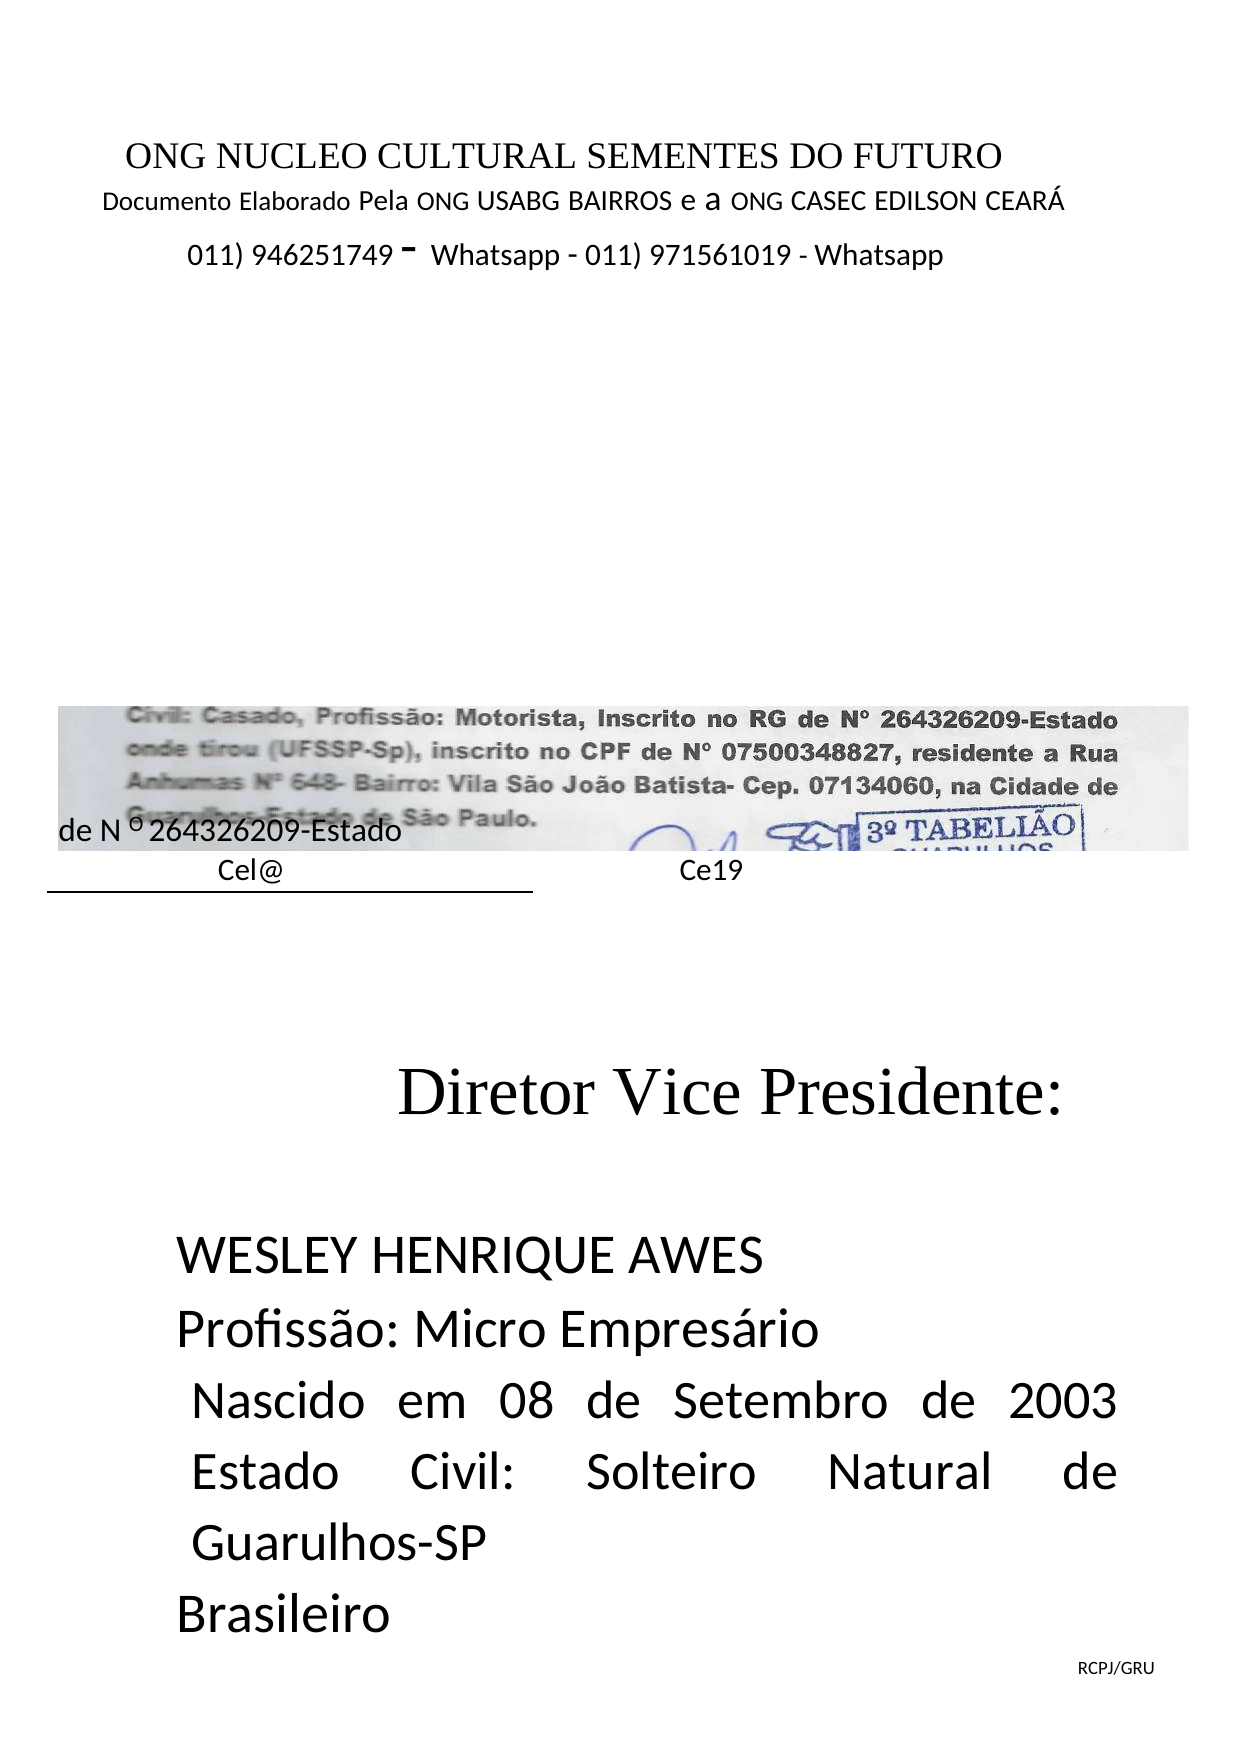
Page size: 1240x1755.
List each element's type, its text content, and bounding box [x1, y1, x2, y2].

text Profissão: Micro Empresário [176, 1292, 1119, 1361]
subtitle Nascido em 08 de Setembro de 2003 Estado Civil: Solteiro Natural de Guarulhos-SP [191, 1366, 1119, 1573]
text Diretor Vice Presidente: [397, 1050, 1119, 1129]
text CARLOS HENRIQUE SANTOS SILVA, Data de Nascimento 14 de Julho de 1965, nasceu na Cidade de São Vicente, Nacionalidade; Brasileiro, Estado de N O 264326209-Estado [58, 280, 1188, 706]
text Cel@ Ce19 [47, 850, 1119, 888]
text Brasileiro [176, 1578, 1119, 1647]
text WESLEY HENRIQUE AWES [176, 1219, 1119, 1288]
